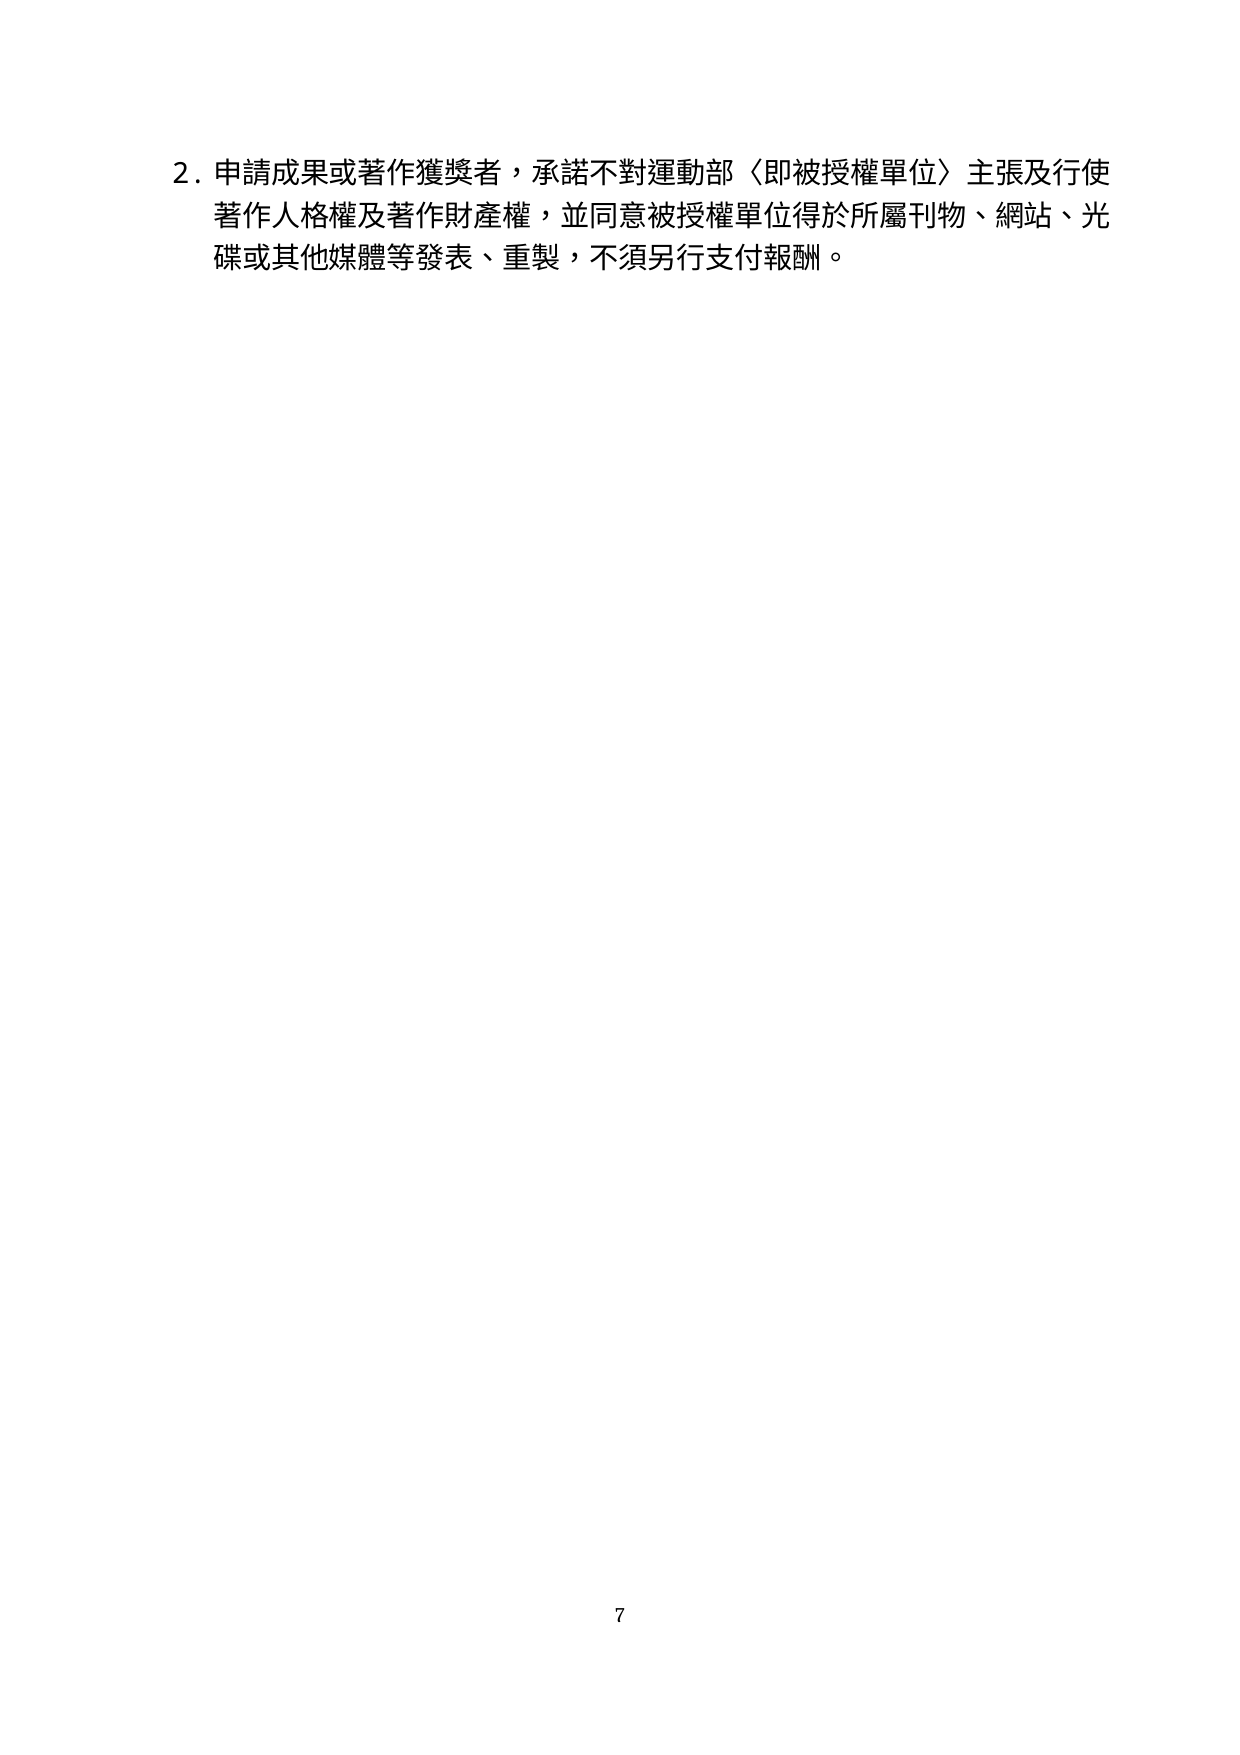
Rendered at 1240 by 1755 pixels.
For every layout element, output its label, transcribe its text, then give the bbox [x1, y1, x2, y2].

list 申請成果或著作獲獎者，承諾不對運動部〈即被授權單位〉主張及行使著作人格權及著作財產權，並同意被授權單位得於所屬刊物、網站、光碟或其他媒體等發表、重製，不須另行支付報酬。 [172, 150, 1127, 277]
